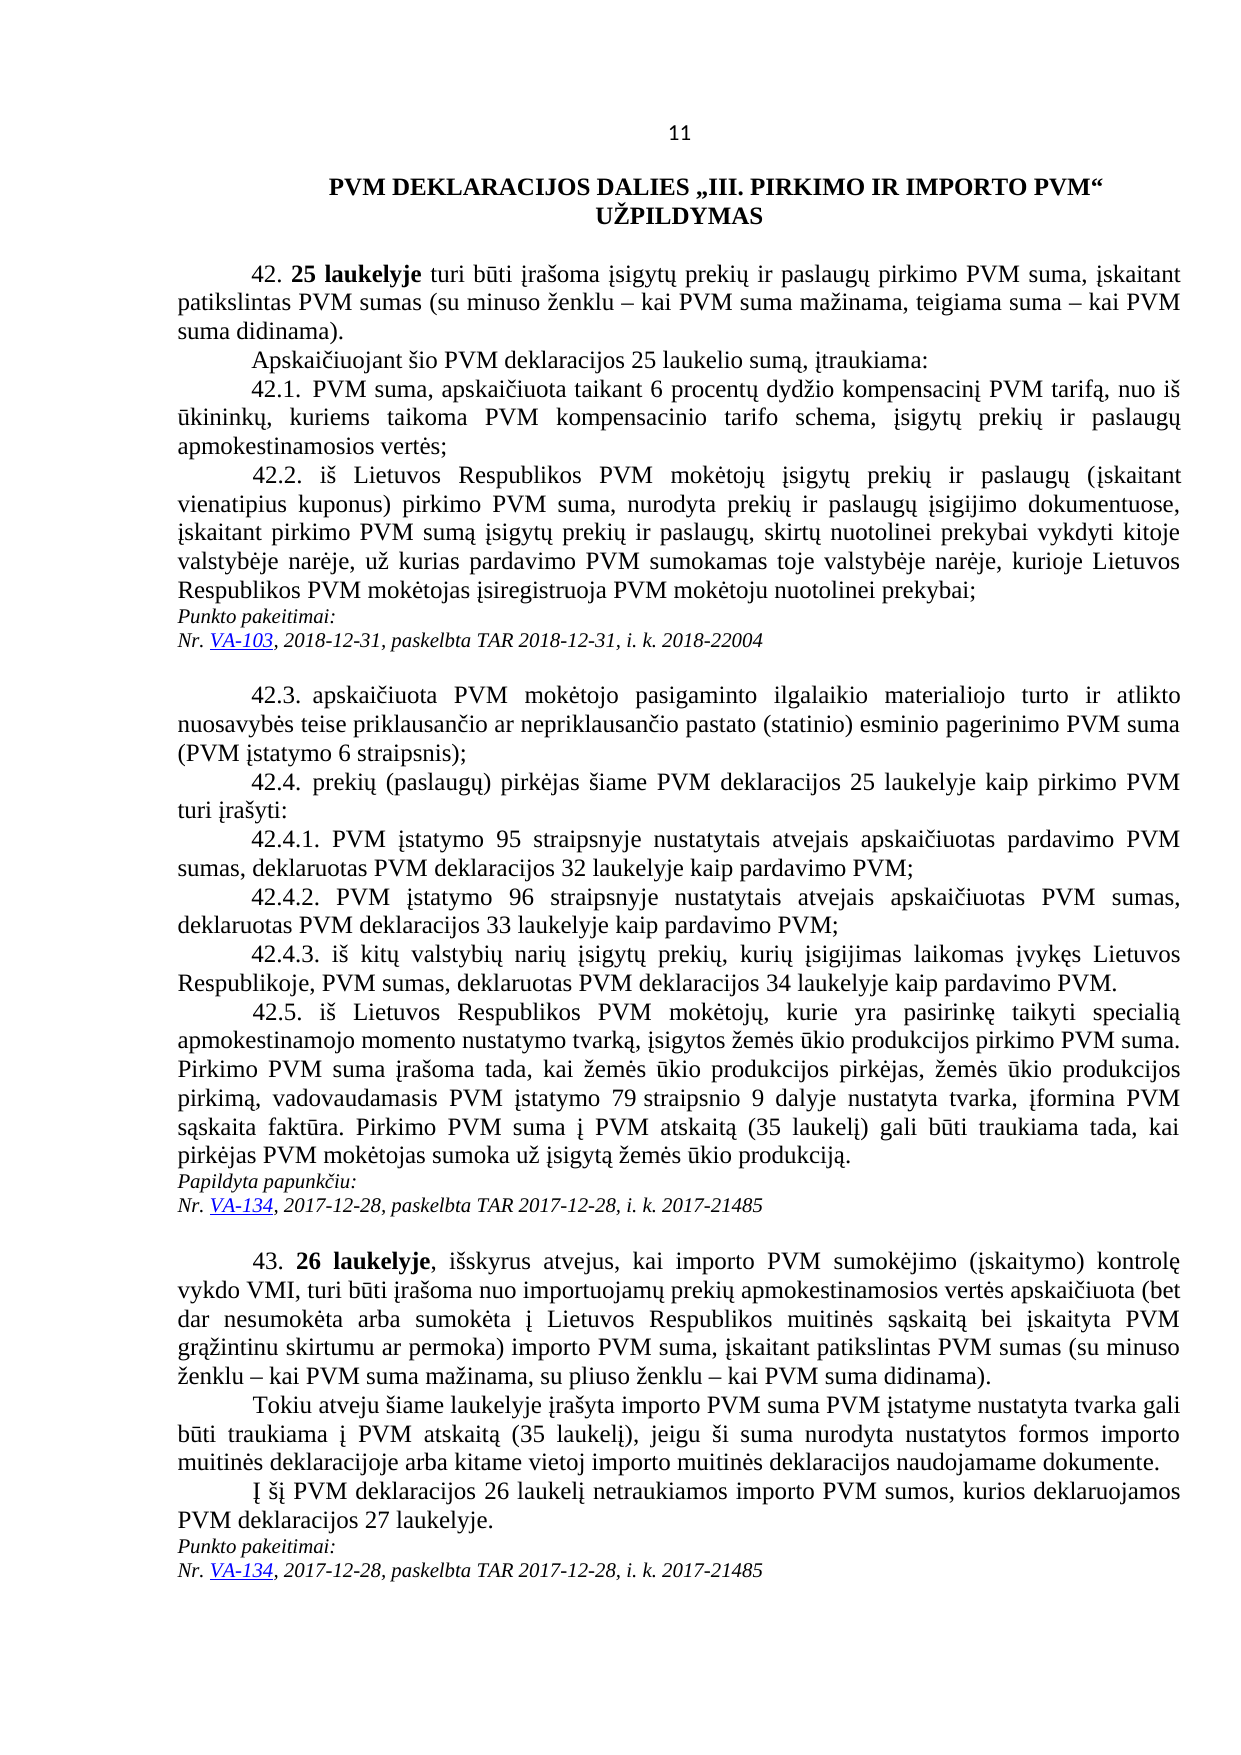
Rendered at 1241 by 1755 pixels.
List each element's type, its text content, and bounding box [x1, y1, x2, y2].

text 42. 25 laukelyje turi būti įrašoma įsigytų prekių ir paslaugų pirkimo PVM suma, įskaitant patikslintas PVM sumas (su minuso ženklu – kai PVM suma mažinama, teigiama suma – kai PVM suma didinama). [177, 259, 1181, 345]
text 43. 26 laukelyje, išskyrus atvejus, kai importo PVM sumokėjimo (įskaitymo) kontrolę vykdo VMI, turi būti įrašoma nuo importuojamų prekių apmokestinamosios vertės apskaičiuota (bet dar nesumokėta arba sumokėta į Lietuvos Respublikos muitinės sąskaitą bei įskaityta PVM grąžintinu skirtumu ar permoka) importo PVM suma, įskaitant patikslintas PVM sumas (su minuso ženklu – kai PVM suma mažinama, su pliuso ženklu – kai PVM suma didinama). [177, 1246, 1181, 1390]
text Tokiu atveju šiame laukelyje įrašyta importo PVM suma PVM įstatyme nustatyta tvarka gali būti traukiama į PVM atskaitą (35 laukelį), jeigu ši suma nurodyta nustatytos formos importo muitinės deklaracijoje arba kitame vietoj importo muitinės deklaracijos naudojamame dokumente. [177, 1390, 1181, 1476]
text Nr. VA-103, 2018-12-31, paskelbta TAR 2018-12-31, i. k. 2018-22004 [177, 628, 1181, 652]
text Į šį PVM deklaracijos 26 laukelį netraukiamos importo PVM sumos, kurios deklaruojamos PVM deklaracijos 27 laukelyje. [177, 1476, 1181, 1534]
text Nr. VA-134, 2017-12-28, paskelbta TAR 2017-12-28, i. k. 2017-21485 [177, 1558, 1181, 1582]
text Punkto pakeitimai: [177, 1534, 1181, 1558]
text 42.2. iš Lietuvos Respublikos PVM mokėtojų įsigytų prekių ir paslaugų (įskaitant vienatipius kuponus) pirkimo PVM suma, nurodyta prekių ir paslaugų įsigijimo dokumentuose, įskaitant pirkimo PVM sumą įsigytų prekių ir paslaugų, skirtų nuotolinei prekybai vykdyti kitoje valstybėje narėje, už kurias pardavimo PVM sumokamas toje valstybėje narėje, kurioje Lietuvos Respublikos PVM mokėtojas įsiregistruoja PVM mokėtoju nuotolinei prekybai; [177, 460, 1181, 604]
text 42.4.1. PVM įstatymo 95 straipsnyje nustatytais atvejais apskaičiuotas pardavimo PVM sumas, deklaruotas PVM deklaracijos 32 laukelyje kaip pardavimo PVM; [177, 824, 1181, 882]
text 42.3. apskaičiuota PVM mokėtojo pasigaminto ilgalaikio materialiojo turto ir atlikto nuosavybės teise priklausančio ar nepriklausančio pastato (statinio) esminio pagerinimo PVM suma (PVM įstatymo 6 straipsnis); [177, 681, 1181, 767]
text Apskaičiuojant šio PVM deklaracijos 25 laukelio sumą, įtraukiama: [177, 345, 1181, 374]
text 42.5. iš Lietuvos Respublikos PVM mokėtojų, kurie yra pasirinkę taikyti specialią apmokestinamojo momento nustatymo tvarką, įsigytos žemės ūkio produkcijos pirkimo PVM suma. Pirkimo PVM suma įrašoma tada, kai žemės ūkio produkcijos pirkėjas, žemės ūkio produkcijos pirkimą, vadovaudamasis PVM įstatymo 79 straipsnio 9 dalyje nustatyta tvarka, įformina PVM sąskaita faktūra. Pirkimo PVM suma į PVM atskaitą (35 laukelį) gali būti traukiama tada, kai pirkėjas PVM mokėtojas sumoka už įsigytą žemės ūkio produkciją. [177, 997, 1181, 1169]
text 42.4. prekių (paslaugų) pirkėjas šiame PVM deklaracijos 25 laukelyje kaip pirkimo PVM turi įrašyti: [177, 767, 1181, 824]
text Punkto pakeitimai: [177, 604, 1181, 628]
text 42.4.2. PVM įstatymo 96 straipsnyje nustatytais atvejais apskaičiuotas PVM sumas, deklaruotas PVM deklaracijos 33 laukelyje kaip pardavimo PVM; [177, 882, 1181, 939]
text 42.1. PVM suma, apskaičiuota taikant 6 procentų dydžio kompensacinį PVM tarifą, nuo iš ūkininkų, kuriems taikoma PVM kompensacinio tarifo schema, įsigytų prekių ir paslaugų apmokestinamosios vertės; [177, 374, 1181, 460]
text 42.4.3. iš kitų valstybių narių įsigytų prekių, kurių įsigijimas laikomas įvykęs Lietuvos Respublikoje, PVM sumas, deklaruotas PVM deklaracijos 34 laukelyje kaip pardavimo PVM. [177, 939, 1181, 997]
text Nr. VA-134, 2017-12-28, paskelbta TAR 2017-12-28, i. k. 2017-21485 [177, 1193, 1181, 1217]
text PVM DEKLARACIJOS DALIES „III. PIRKIMO IR IMPORTO PVM“ UŽPILDYMAS [177, 172, 1181, 230]
text Papildyta papunkčiu: [177, 1169, 1181, 1193]
